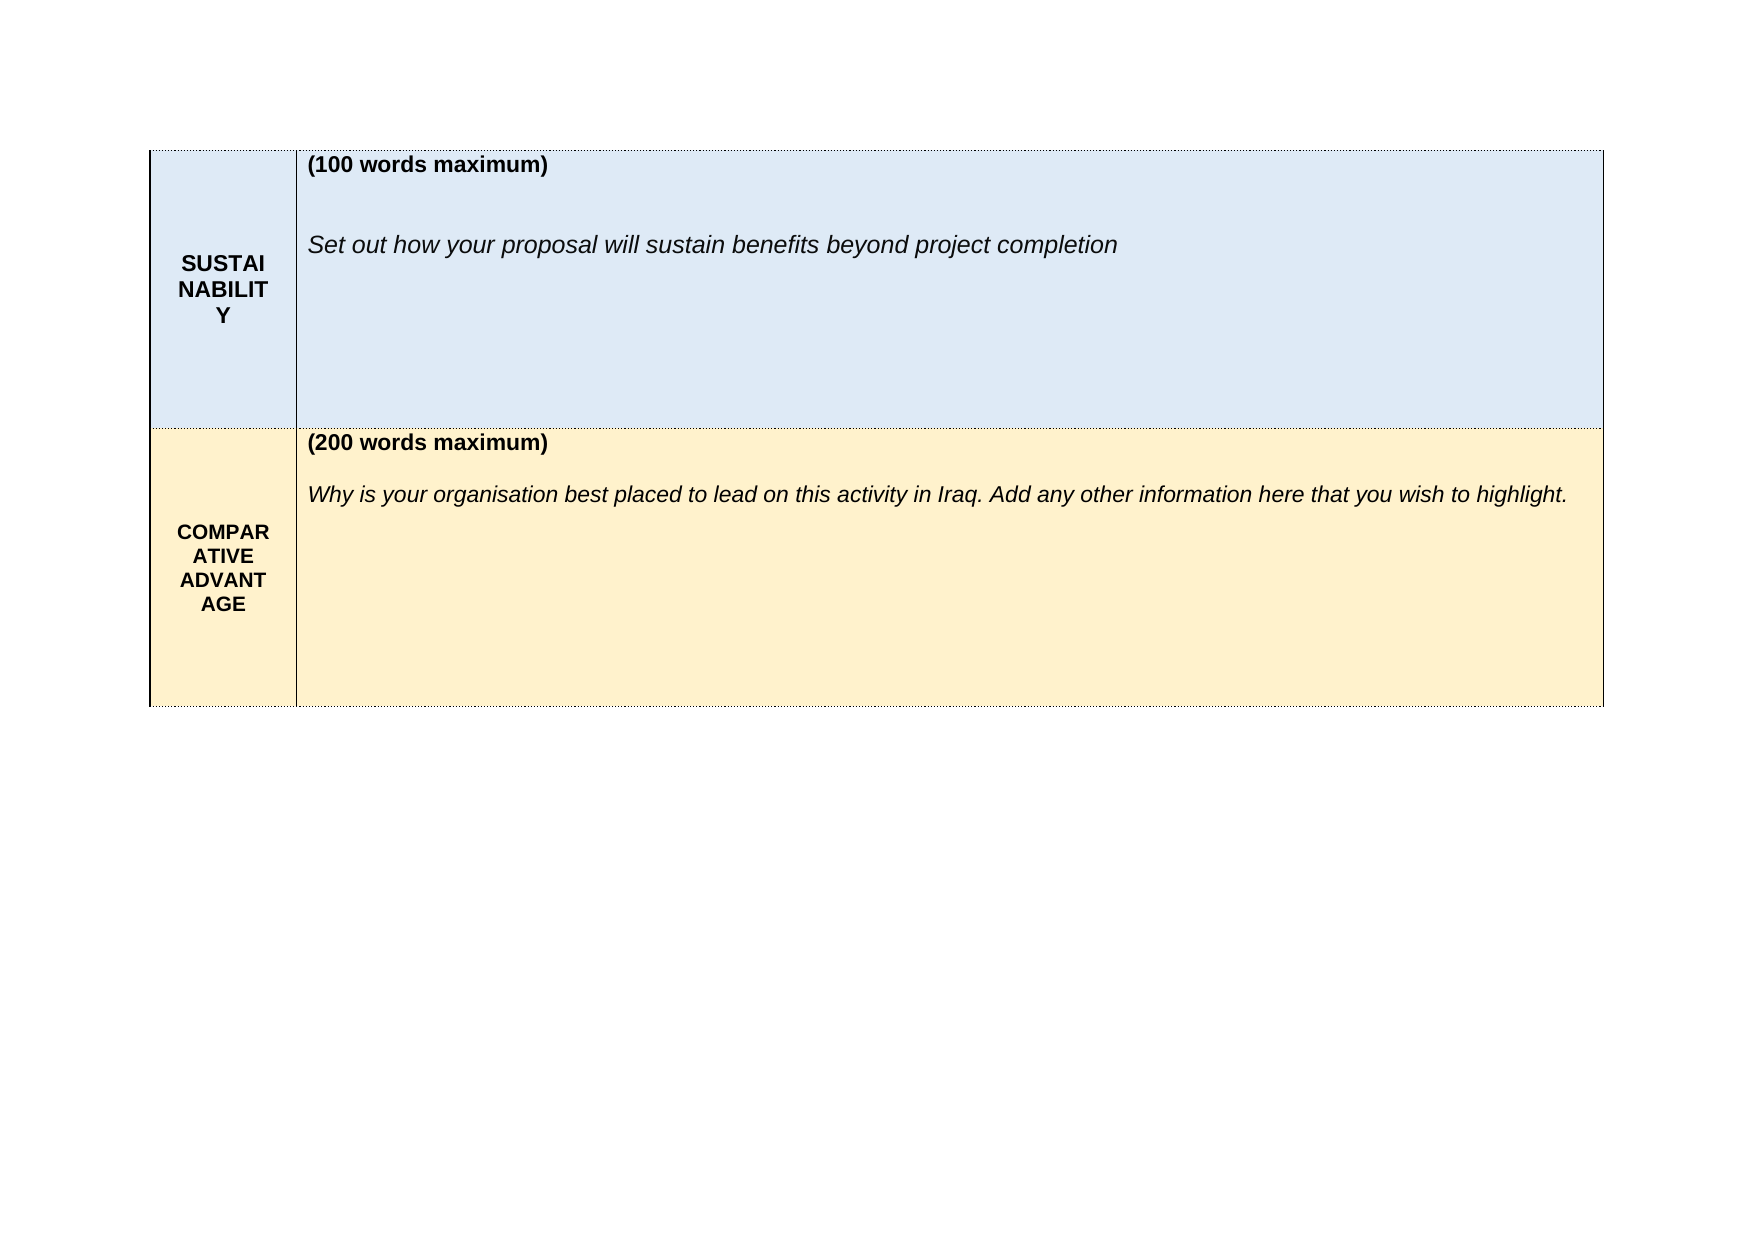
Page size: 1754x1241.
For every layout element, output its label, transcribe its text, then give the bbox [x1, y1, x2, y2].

table_cell COMPARATIVE ADVANTAGE [151, 428, 296, 706]
table_cell SUSTAINABILITY [151, 150, 296, 428]
table_cell (200 words maximum) Why is your organisation best placed to lead on this activity in Iraq. Add any other information here that you wish to highlight. [297, 428, 1603, 706]
table_cell (100 words maximum) Set out how your proposal will sustain benefits beyond project completion [297, 150, 1603, 428]
